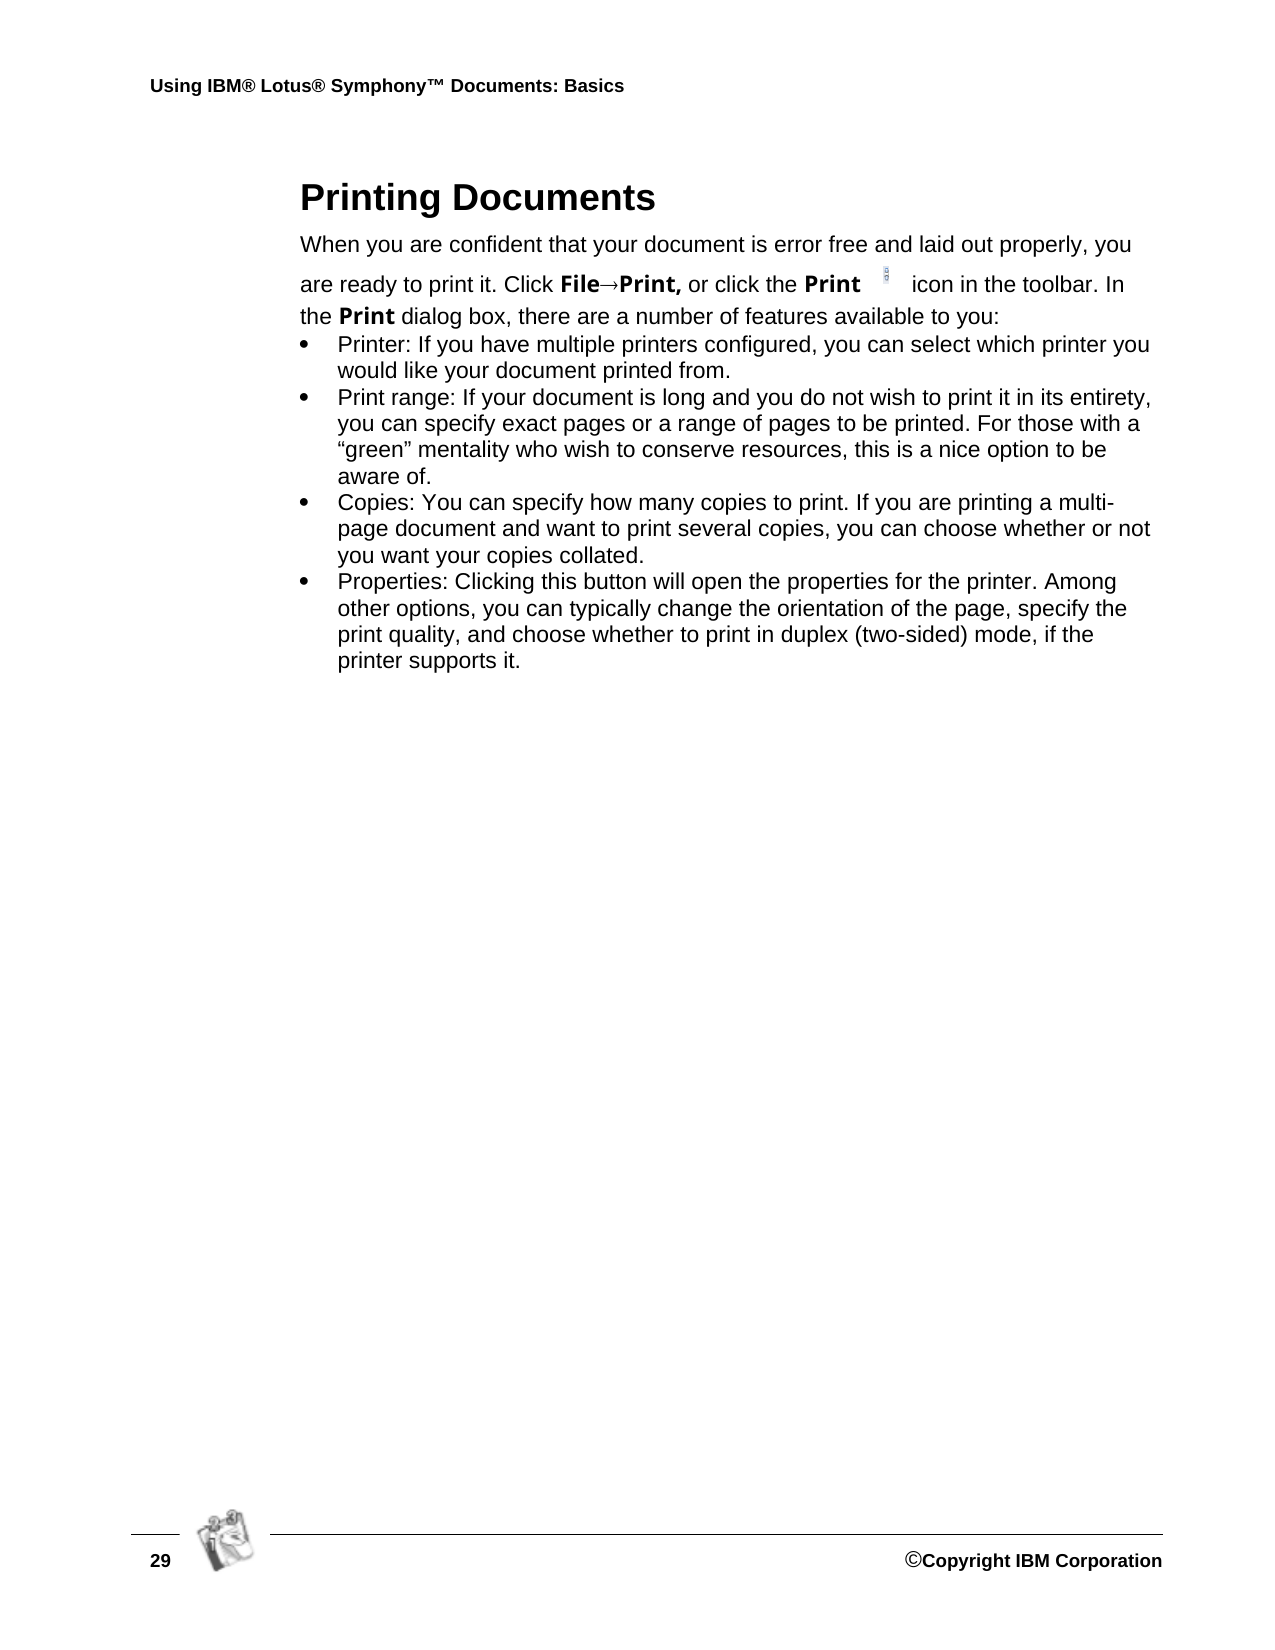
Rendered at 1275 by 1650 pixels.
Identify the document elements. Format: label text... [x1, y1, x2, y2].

text When you are confident that your document is error free and laid out properly, you are ready to print it. Click FilePrint, or click the Print icon in the toolbar. In the Print dialog box, there are a number of features available to you: [300, 231, 1162, 331]
list Printer: If you have multiple printers configured, you can select which printer you would like your document printed from. [300, 331, 1162, 384]
subtitle Printing Documents [300, 175, 1162, 218]
list Properties: Clicking this button will open the properties for the printer. Among other options, you can typically change the orientation of the page, specify the print quality, and choose whether to print in duplex (two-sided) mode, if the printer supports it. [300, 568, 1162, 673]
list Copies: You can specify how many copies to print. If you are printing a multi-page document and want to print several copies, you can choose whether or not you want your copies collated. [300, 489, 1162, 568]
picture [179, 1505, 270, 1581]
list Print range: If your document is long and you do not wish to print it in its entirety, you can specify exact pages or a range of pages to be printed. For those with a “green” mentality who wish to conserve resources, this is a nice option to be aware of. [300, 384, 1162, 489]
picture [883, 266, 889, 284]
